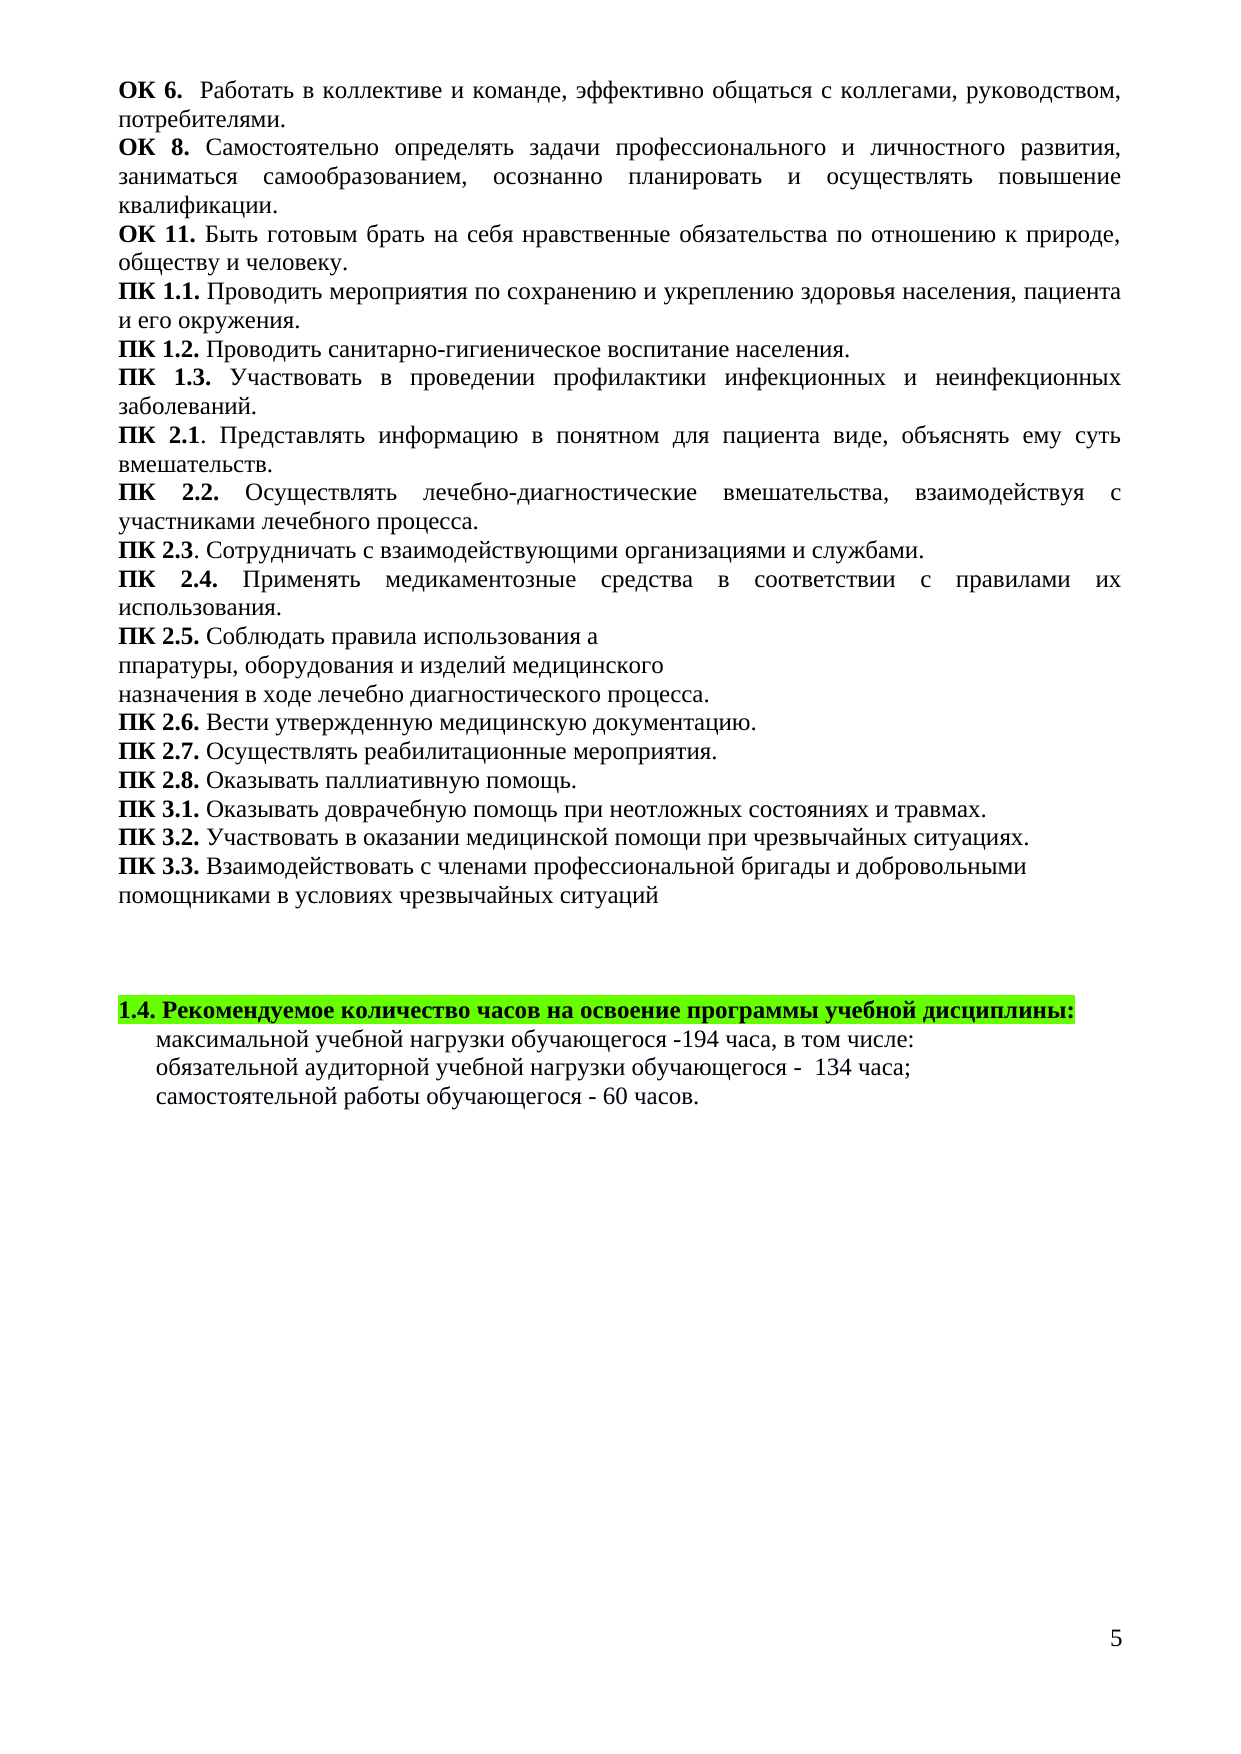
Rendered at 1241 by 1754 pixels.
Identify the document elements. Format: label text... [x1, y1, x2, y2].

text ПК 2.4. Применять медикаментозные средства в соответствии с правилами их использования. [118, 564, 1122, 621]
text ппаратуры, оборудования и изделий медицинского [118, 650, 1122, 679]
text ОК 6. Работать в коллективе и команде, эффективно общаться с коллегами, руководством, потребителями. [118, 75, 1122, 132]
text ПК 2.8. Оказывать паллиативную помощь. [118, 765, 1122, 794]
text ПК 3.3. Взаимодействовать с членами профессиональной бригады и добровольными помощниками в условиях чрезвычайных ситуаций [118, 851, 1122, 909]
text 1.4. Рекомендуемое количество часов на освоение программы учебной дисциплины: [118, 995, 1122, 1024]
text ПК 2.6. Вести утвержденную медицинскую документацию. [118, 707, 1122, 736]
text обязательной аудиторной учебной нагрузки обучающегося - 134 часа; [156, 1052, 1122, 1081]
text ПК 3.1. Оказывать доврачебную помощь при неотложных состояниях и травмах. [118, 794, 1122, 822]
text ПК 3.2. Участвовать в оказании медицинской помощи при чрезвычайных ситуациях. [118, 822, 1122, 851]
text ПК 1.1. Проводить мероприятия по сохранению и укреплению здоровья населения, пациента и его окружения. [118, 276, 1122, 334]
text ПК 2.2. Осуществлять лечебно-диагностические вмешательства, взаимодействуя с участниками лечебного процесса. [118, 477, 1122, 535]
text ПК 2.5. Соблюдать правила использования а [118, 621, 1122, 650]
text ОК 11. Быть готовым брать на себя нравственные обязательства по отношению к природе, обществу и человеку. [118, 219, 1122, 276]
text ПК 2.7. Осуществлять реабилитационные мероприятия. [118, 736, 1122, 765]
text ОК 8. Самостоятельно определять задачи профессионального и личностного развития, заниматься самообразованием, осознанно планировать и осуществлять повышение квалификации. [118, 132, 1122, 219]
text назначения в ходе лечебно диагностического процесса. [118, 679, 1122, 707]
text ПК 2.3. Сотрудничать с взаимодействующими организациями и службами. [118, 535, 1122, 564]
text самостоятельной работы обучающегося - 60 часов. [156, 1081, 1122, 1110]
text ПК 2.1. Представлять информацию в понятном для пациента виде, объяснять ему суть вмешательств. [118, 420, 1122, 477]
text максимальной учебной нагрузки обучающегося -194 часа, в том числе: [118, 1024, 1122, 1052]
text ПК 1.2. Проводить санитарно-гигиеническое воспитание населения. [118, 334, 1122, 362]
text ПК 1.3. Участвовать в проведении профилактики инфекционных и неинфекционных заболеваний. [118, 362, 1122, 420]
